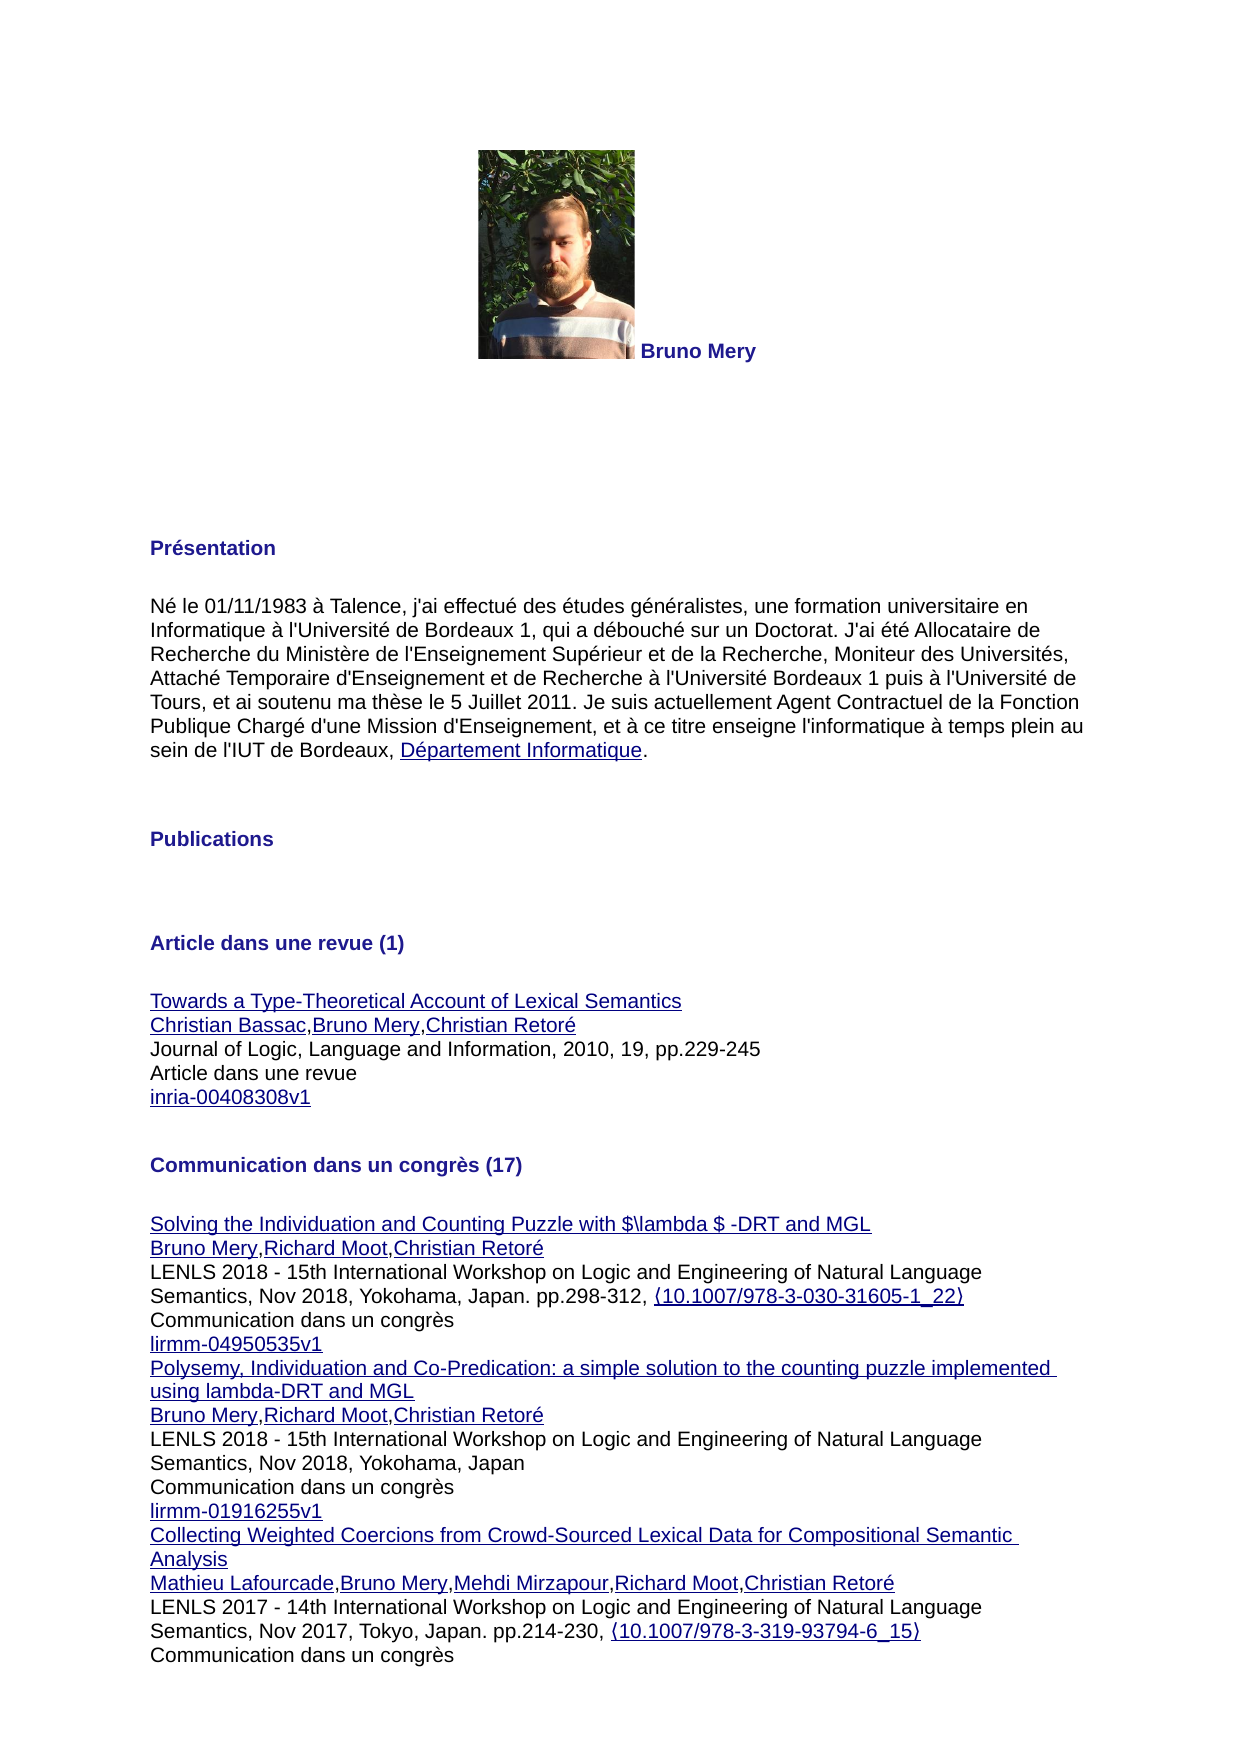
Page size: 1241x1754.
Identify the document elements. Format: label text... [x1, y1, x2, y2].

table_header Solving the Individuation and Counting Puzzle with $\lambda $ -DRT and MGL Bruno Mery,Richard Moot,Christian Retoré LENLS 2018 - 15th International Workshop on Logic and Engineering of Natural Language Semantics, Nov 2018, Yokohama, Japan. pp.298-312, ⟨10.1007/978-3-030-31605-1_22⟩ Communication dans un congrès lirmm-04950535v1 [150, 1212, 1090, 1355]
subtitle Article dans une revue (1) [150, 930, 1090, 954]
table_header Towards a Type-Theoretical Account of Lexical Semantics Christian Bassac,Bruno Mery,Christian Retoré Journal of Logic, Language and Information, 2010, 19, pp.229-245 Article dans une revue inria-00408308v1 [150, 989, 1090, 1108]
picture [478, 150, 635, 359]
subtitle Bruno Mery [150, 150, 1090, 363]
subtitle Publications [150, 827, 1090, 851]
table_cell Collecting Weighted Coercions from Crowd-Sourced Lexical Data for Compositional Semantic Analysis Mathieu Lafourcade,Bruno Mery,Mehdi Mirzapour,Richard Moot,Christian Retoré LENLS 2017 - 14th International Workshop on Logic and Engineering of Natural Language Semantics, Nov 2017, Tokyo, Japan. pp.214-230, ⟨10.1007/978-3-319-93794-6_15⟩ Communication dans un congrès [150, 1523, 1090, 1667]
text Né le 01/11/1983 à Talence, j'ai effectué des études généralistes, une formation universitaire en Informatique à l'Université de Bordeaux 1, qui a débouché sur un Doctorat. J'ai été Allocataire de Recherche du Ministère de l'Enseignement Supérieur et de la Recherche, Moniteur des Universités, Attaché Temporaire d'Enseignement et de Recherche à l'Université Bordeaux 1 puis à l'Université de Tours, et ai soutenu ma thèse le 5 Juillet 2011. Je suis actuellement Agent Contractuel de la Fonction Publique Chargé d'une Mission d'Enseignement, et à ce titre enseigne l'informatique à temps plein au sein de l'IUT de Bordeaux, Département Informatique. [150, 594, 1090, 762]
subtitle Présentation [150, 536, 1090, 559]
subtitle Communication dans un congrès (17) [150, 1153, 1090, 1177]
table_cell Polysemy, Individuation and Co-Predication: a simple solution to the counting puzzle implemented using lambda-DRT and MGL Bruno Mery,Richard Moot,Christian Retoré LENLS 2018 - 15th International Workshop on Logic and Engineering of Natural Language Semantics, Nov 2018, Yokohama, Japan Communication dans un congrès lirmm-01916255v1 [150, 1355, 1090, 1523]
